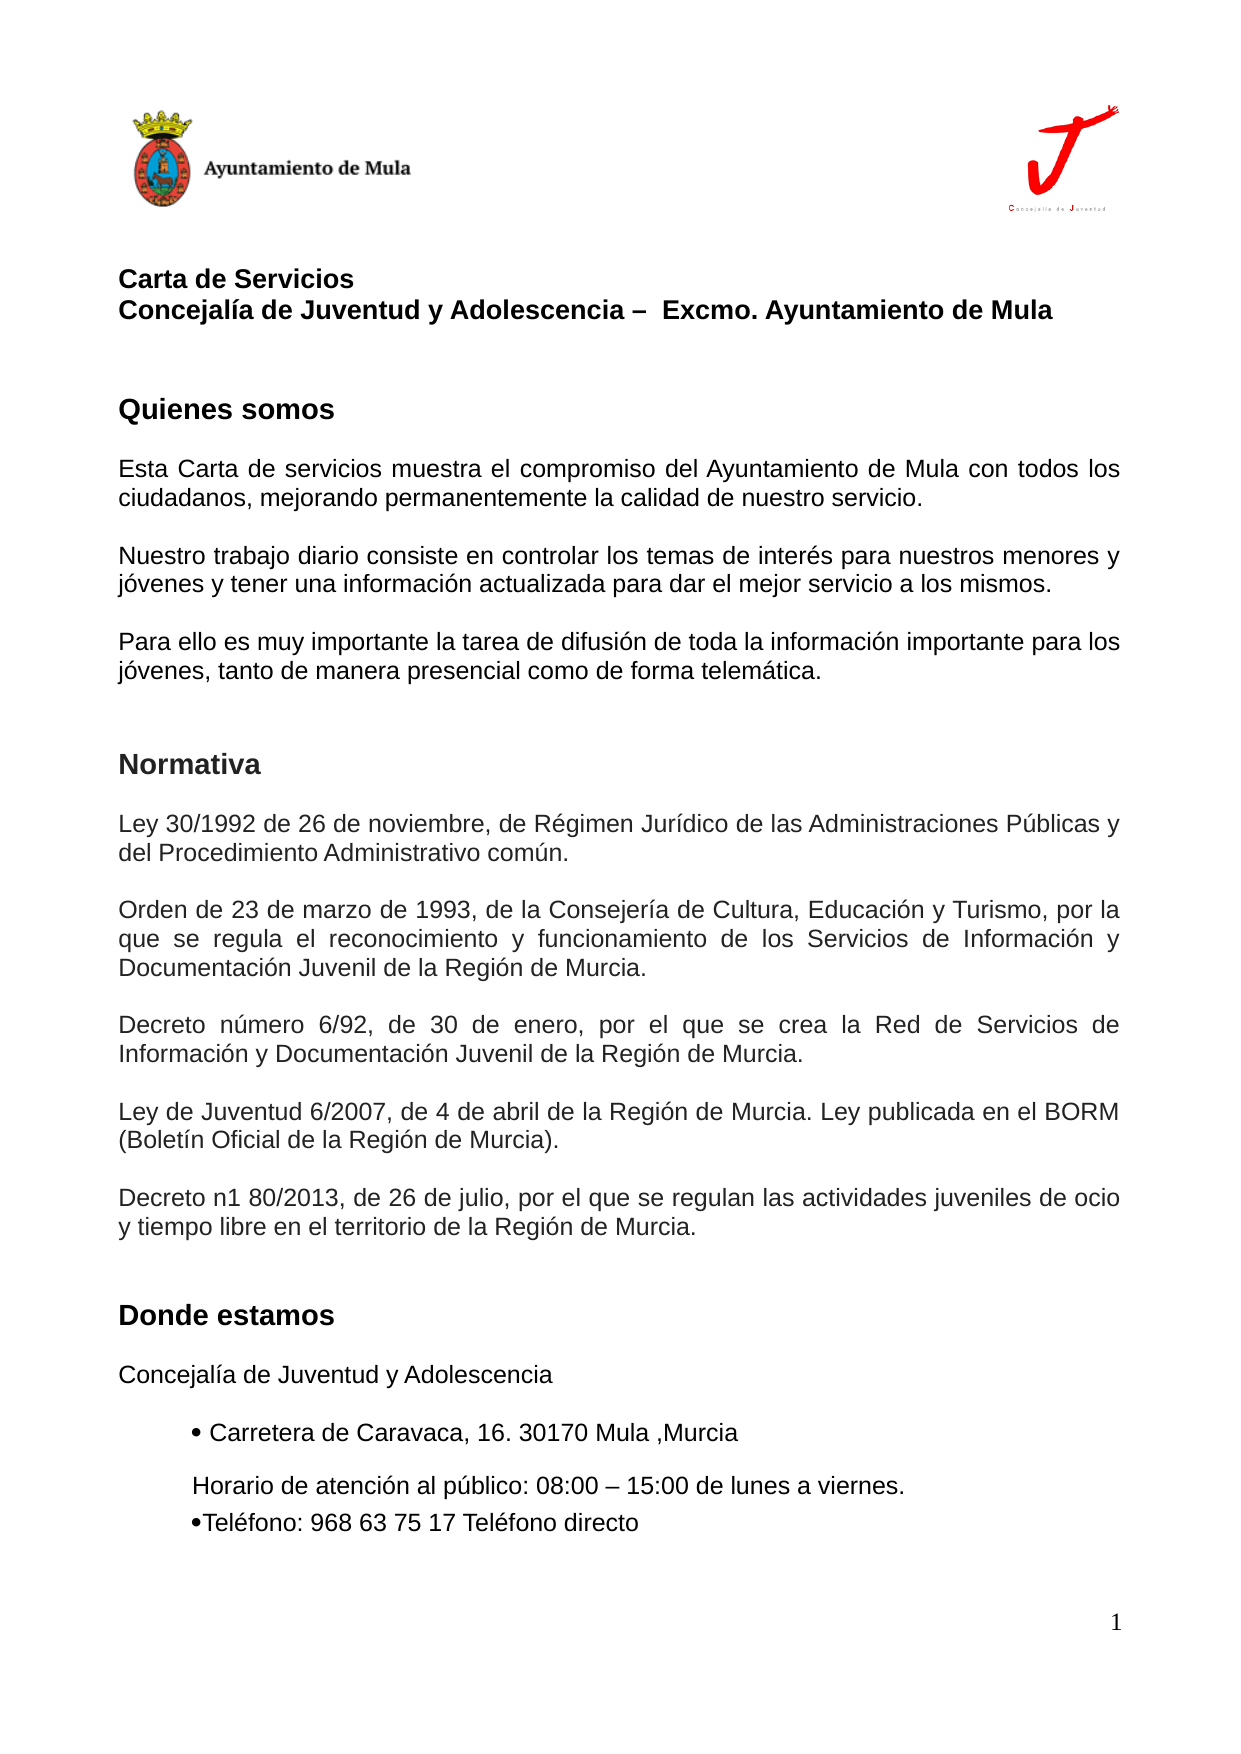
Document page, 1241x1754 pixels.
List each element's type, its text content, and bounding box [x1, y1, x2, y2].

text Horario de atención al público: 08:00 – 15:00 de lunes a viernes. [118, 1462, 1122, 1500]
picture [1007, 102, 1120, 212]
text Normativa [118, 747, 1122, 780]
text Decreto n1 80/2013, de 26 de julio, por el que se regulan las actividades juveniles de ocio y tiempo libre en el territorio de la Región de Murcia. [118, 1183, 1122, 1240]
text Esta Carta de servicios muestra el compromiso del Ayuntamiento de Mula con todos los ciudadanos, mejorando permanentemente la calidad de nuestro servicio. [118, 454, 1122, 512]
text Decreto número 6/92, de 30 de enero, por el que se crea la Red de Servicios de Información y Documentación Juvenil de la Región de Murcia. [118, 1010, 1122, 1068]
list Teléfono: 968 63 75 17 Teléfono directo [192, 1500, 1122, 1537]
picture [119, 103, 421, 207]
text Nuestro trabajo diario consiste en controlar los temas de interés para nuestros menores y jóvenes y tener una información actualizada para dar el mejor servicio a los mismos. [118, 541, 1122, 598]
text Carta de Servicios [118, 263, 1122, 294]
text Quienes somos [118, 392, 1122, 426]
text Ley de Juventud 6/2007, de 4 de abril de la Región de Murcia. Ley publicada en el BORM (Boletín Oficial de la Región de Murcia). [118, 1097, 1122, 1154]
text Concejalía de Juventud y Adolescencia – Excmo. Ayuntamiento de Mula [118, 294, 1122, 325]
text Donde estamos [118, 1298, 1122, 1331]
text Concejalía de Juventud y Adolescencia [118, 1360, 1122, 1389]
list Carretera de Caravaca, 16. 30170 Mula ,Murcia [192, 1409, 1122, 1447]
text Para ello es muy importante la tarea de difusión de toda la información importante para los jóvenes, tanto de manera presencial como de forma telemática. [118, 627, 1122, 684]
text Ley 30/1992 de 26 de noviembre, de Régimen Jurídico de las Administraciones Públicas y del Procedimiento Administrativo común. [118, 809, 1122, 867]
text Orden de 23 de marzo de 1993, de la Consejería de Cultura, Educación y Turismo, por la que se regula el reconocimiento y funcionamiento de los Servicios de Información y Documentación Juvenil de la Región de Murcia. [118, 895, 1122, 982]
